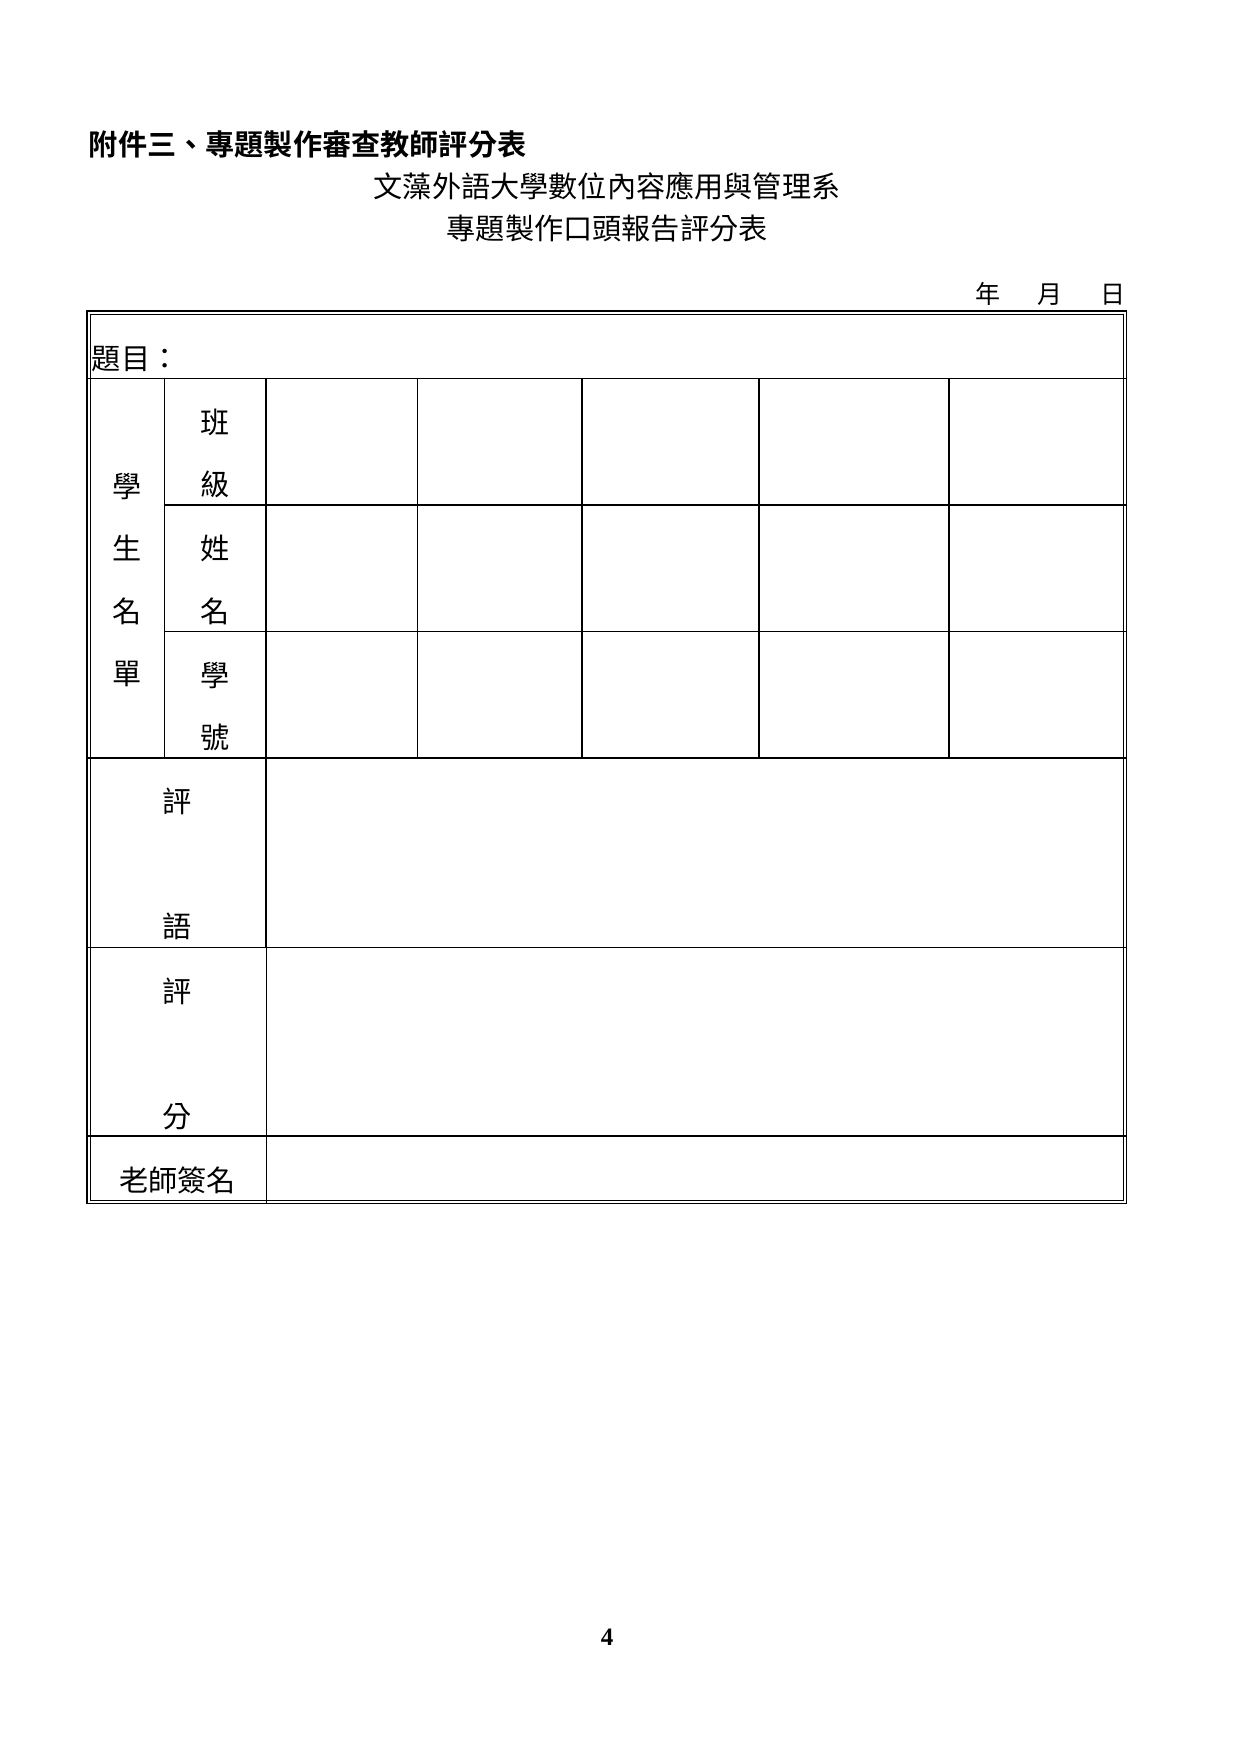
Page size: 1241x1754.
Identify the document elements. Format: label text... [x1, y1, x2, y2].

table_cell [267, 379, 417, 504]
table_cell 評 分 [91, 948, 266, 1135]
table_cell [267, 1137, 1123, 1199]
table_cell [950, 379, 1123, 504]
table_cell [267, 948, 1123, 1135]
table_cell 學 生 名 單 [91, 379, 164, 757]
text 年 月 日 [89, 248, 1125, 310]
table_cell [583, 379, 758, 504]
table_cell [760, 379, 948, 504]
table_cell [267, 506, 417, 631]
table_cell [418, 379, 581, 504]
table_cell 班 級 [165, 379, 265, 504]
table_cell [950, 632, 1123, 757]
table_cell [950, 506, 1123, 631]
table_cell 姓 名 [165, 506, 265, 631]
table_cell 評 語 [91, 759, 265, 946]
text 附件三、專題製作審查教師評分表 [89, 101, 1125, 163]
table_cell 老師簽名 [91, 1137, 266, 1199]
table_cell [760, 506, 948, 631]
table_cell [418, 632, 581, 757]
table_cell [583, 632, 758, 757]
table_cell [583, 506, 758, 631]
text 文藻外語大學數位內容應用與管理系 專題製作口頭報告評分表 [89, 163, 1125, 248]
table_cell [267, 632, 417, 757]
table_cell [760, 632, 948, 757]
table_header 題目： [91, 315, 1123, 378]
table_cell [418, 506, 581, 631]
table_cell 學 號 [165, 632, 265, 757]
table_cell [267, 759, 1123, 946]
